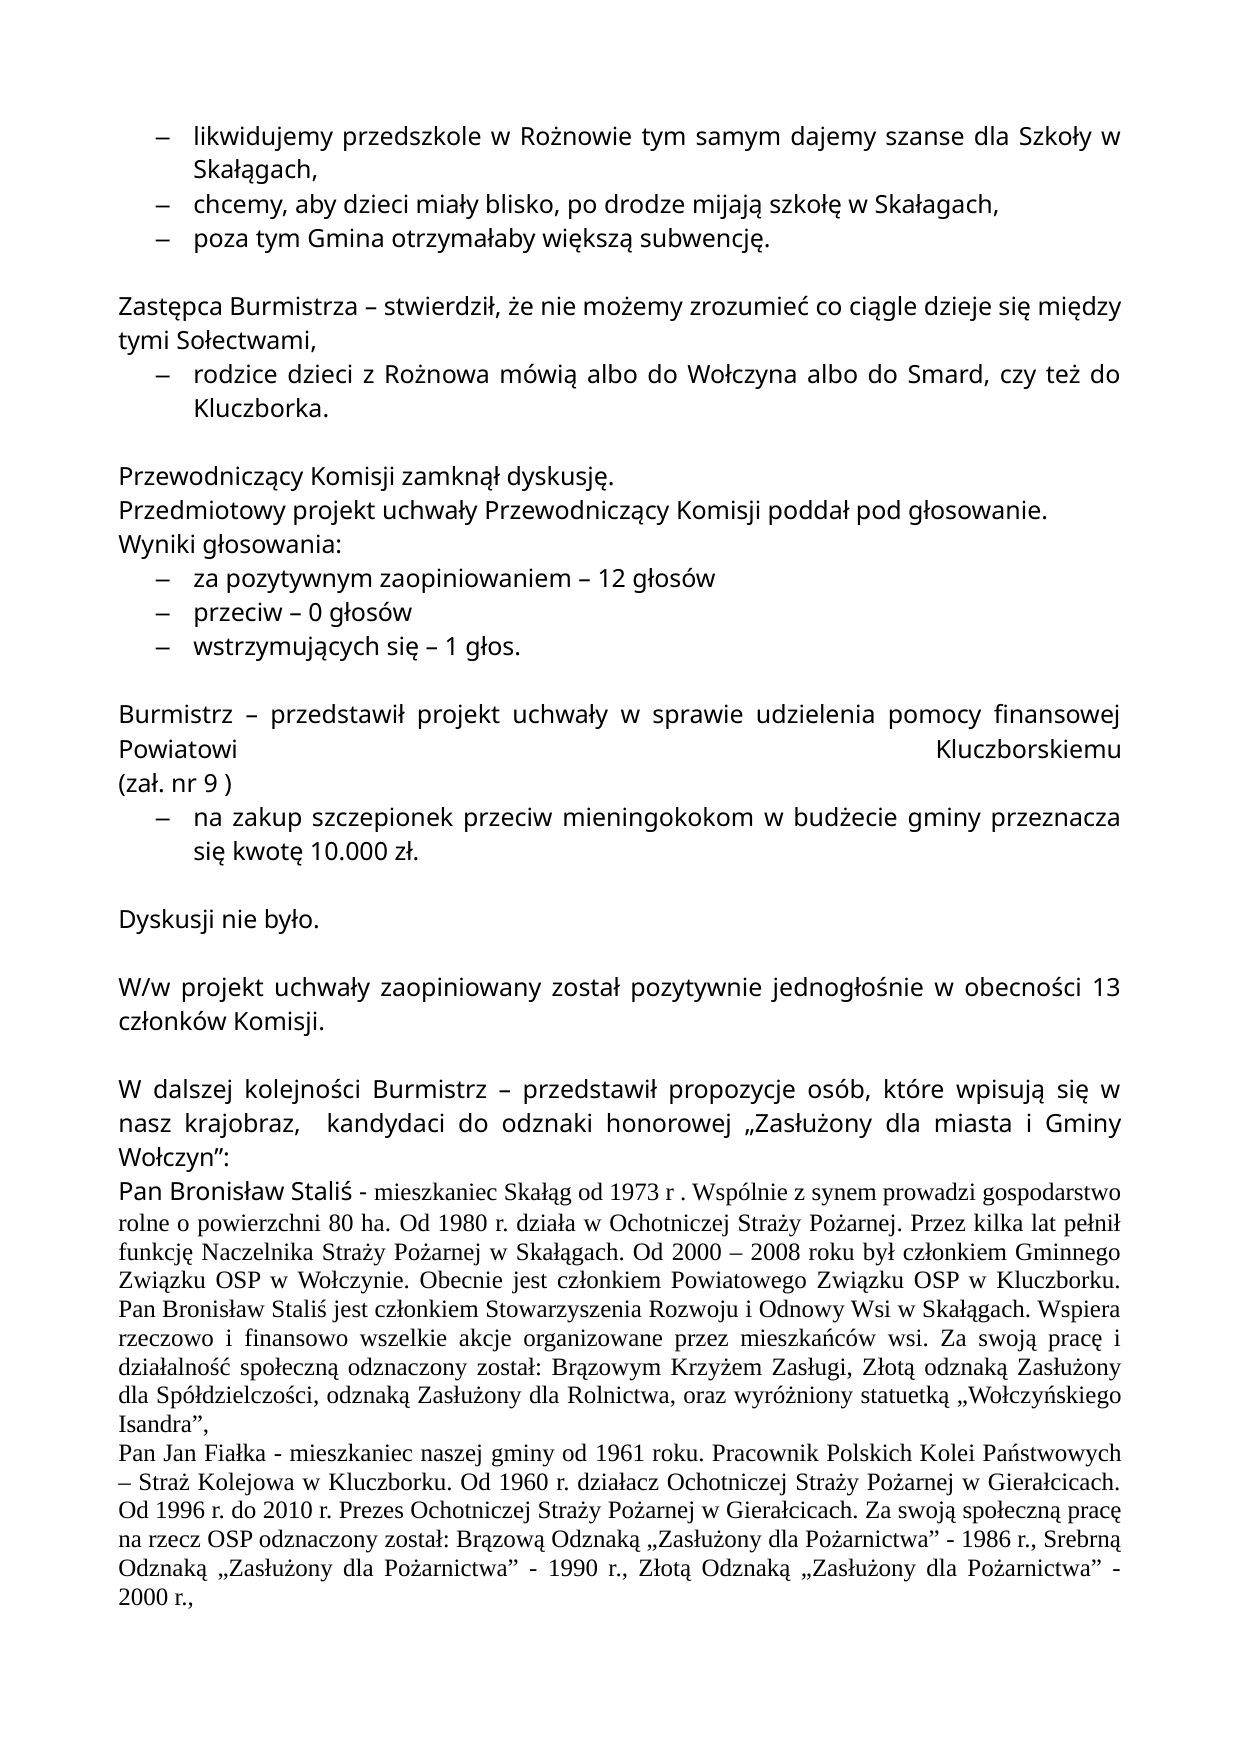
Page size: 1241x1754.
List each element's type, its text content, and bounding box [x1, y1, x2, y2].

text Przedmiotowy projekt uchwały Przewodniczący Komisji poddał pod głosowanie. [118, 493, 1122, 527]
text W/w projekt uchwały zaopiniowany został pozytywnie jednogłośnie w obecności 13 członków Komisji. [118, 970, 1122, 1038]
text Wyniki głosowania: [118, 527, 1122, 561]
text Dyskusji nie było. [118, 902, 1122, 936]
text Zastępca Burmistrza – stwierdził, że nie możemy zrozumieć co ciągle dzieje się między tymi Sołectwami, [118, 288, 1122, 357]
list rodzice dzieci z Rożnowa mówią albo do Wołczyna albo do Smard, czy też do Kluczborka. [156, 357, 1122, 425]
text Burmistrz – przedstawił projekt uchwały w sprawie udzielenia pomocy finansowej Powiatowi Kluczborskiemu (zał. nr 9 ) [118, 697, 1122, 799]
text Pan Bronisław Staliś - mieszkaniec Skałąg od 1973 r . Wspólnie z synem prowadzi gospodarstwo rolne o powierzchni 80 ha. Od 1980 r. działa w Ochotniczej Straży Pożarnej. Przez kilka lat pełnił funkcję Naczelnika Straży Pożarnej w Skałągach. Od 2000 – 2008 roku był członkiem Gminnego Związku OSP w Wołczynie. Obecnie jest członkiem Powiatowego Związku OSP w Kluczborku. Pan Bronisław Staliś jest członkiem Stowarzyszenia Rozwoju i Odnowy Wsi w Skałągach. Wspiera rzeczowo i finansowo wszelkie akcje organizowane przez mieszkańców wsi. Za swoją pracę i działalność społeczną odznaczony został: Brązowym Krzyżem Zasługi, Złotą odznaką Zasłużony dla Spółdzielczości, odznaką Zasłużony dla Rolnictwa, oraz wyróżniony statuetką „Wołczyńskiego Isandra”, [118, 1174, 1122, 1438]
list przeciw – 0 głosów [156, 595, 1122, 629]
list chcemy, aby dzieci miały blisko, po drodze mijają szkołę w Skałagach, [156, 186, 1122, 220]
list likwidujemy przedszkole w Rożnowie tym samym dajemy szanse dla Szkoły w Skałągach, [156, 118, 1122, 186]
list za pozytywnym zaopiniowaniem – 12 głosów [156, 561, 1122, 595]
text Pan Jan Fiałka - mieszkaniec naszej gminy od 1961 roku. Pracownik Polskich Kolei Państwowych – Straż Kolejowa w Kluczborku. Od 1960 r. działacz Ochotniczej Straży Pożarnej w Gierałcicach. Od 1996 r. do 2010 r. Prezes Ochotniczej Straży Pożarnej w Gierałcicach. Za swoją społeczną pracę na rzecz OSP odznaczony został: Brązową Odznaką „Zasłużony dla Pożarnictwa” - 1986 r., Srebrną Odznaką „Zasłużony dla Pożarnictwa” - 1990 r., Złotą Odznaką „Zasłużony dla Pożarnictwa” - 2000 r., [118, 1438, 1122, 1611]
list poza tym Gmina otrzymałaby większą subwencję. [156, 220, 1122, 254]
list na zakup szczepionek przeciw mieningokokom w budżecie gminy przeznacza się kwotę 10.000 zł. [156, 799, 1122, 867]
text W dalszej kolejności Burmistrz – przedstawił propozycje osób, które wpisują się w nasz krajobraz, kandydaci do odznaki honorowej „Zasłużony dla miasta i Gminy Wołczyn”: [118, 1072, 1122, 1174]
text Przewodniczący Komisji zamknął dyskusję. [118, 459, 1122, 493]
list wstrzymujących się – 1 głos. [156, 629, 1122, 663]
